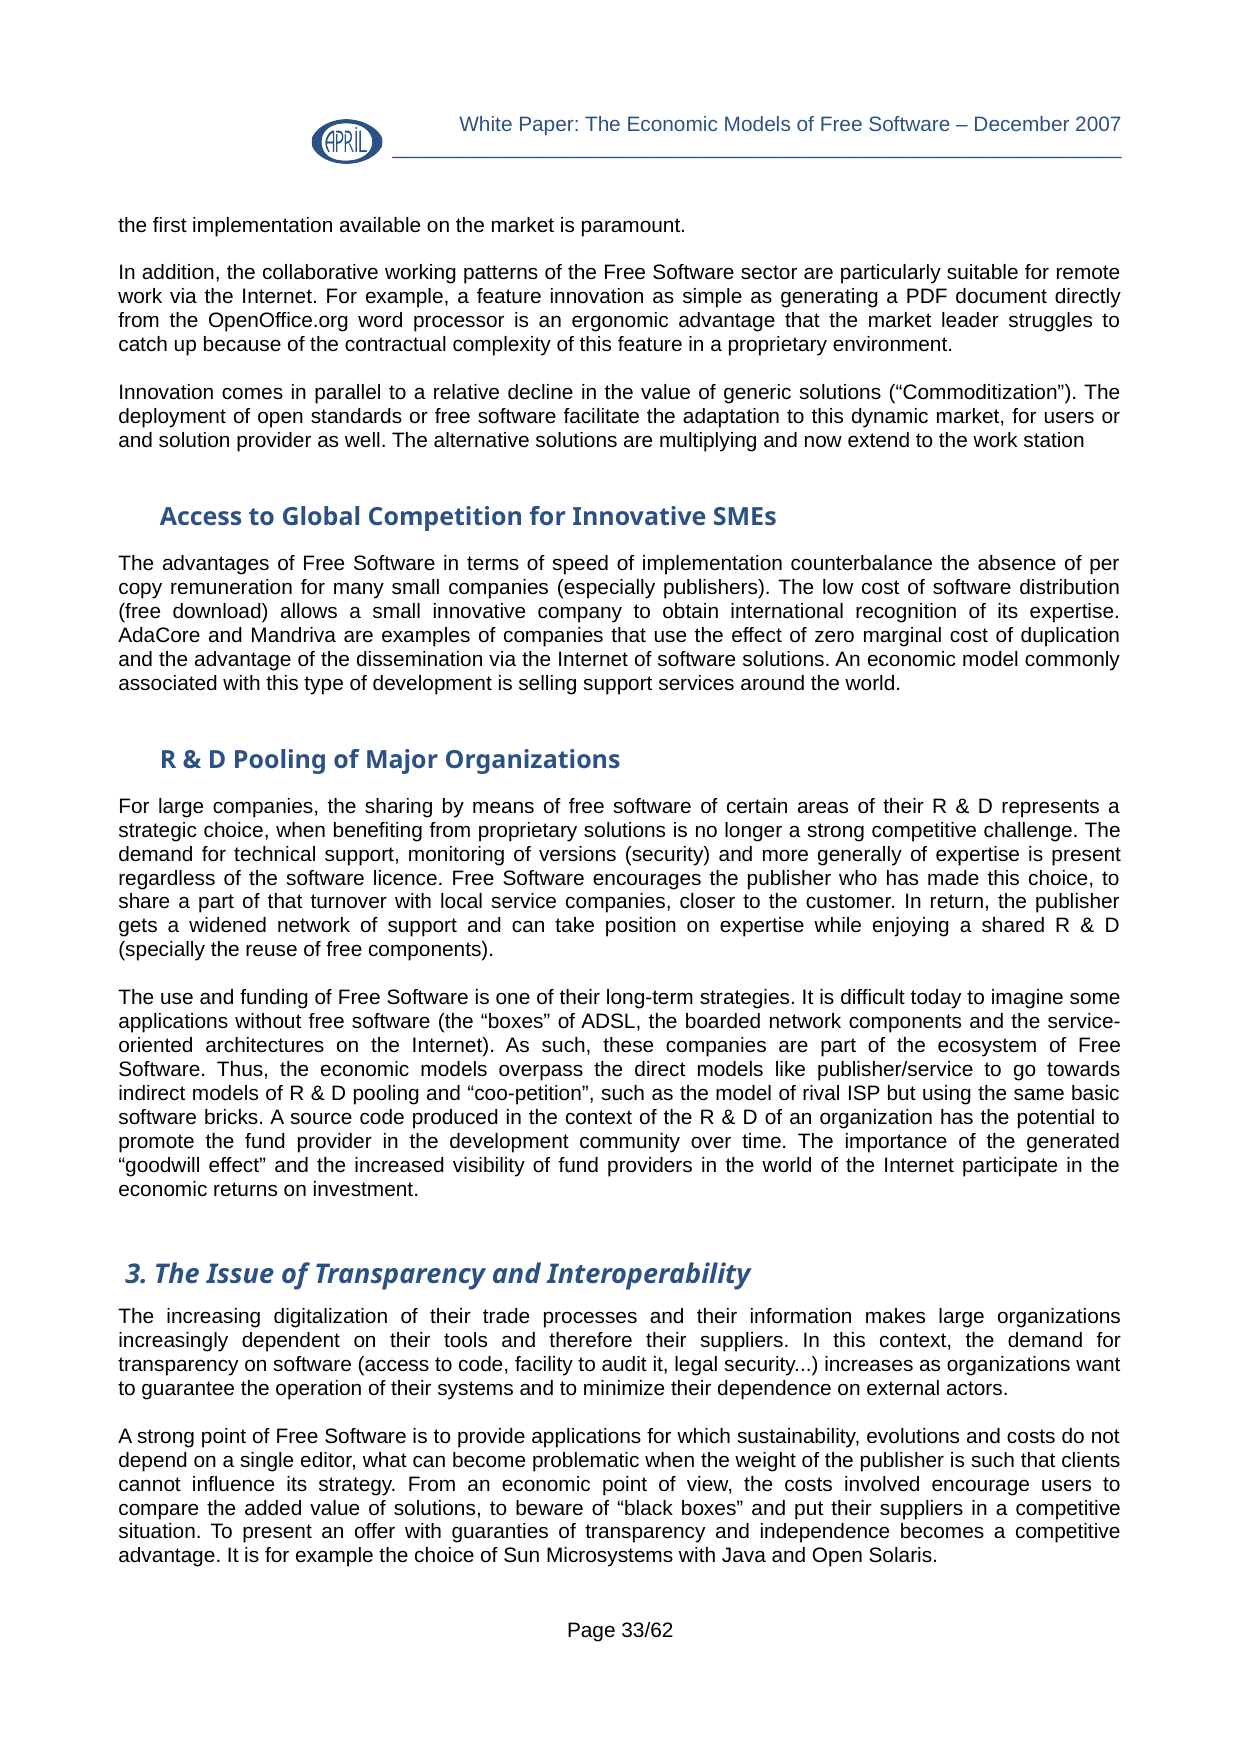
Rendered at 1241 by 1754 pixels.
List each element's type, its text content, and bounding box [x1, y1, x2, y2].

subtitle R & D Pooling of Major Organizations [159, 742, 1122, 776]
text Innovation comes in parallel to a relative decline in the value of generic solutions (“Commoditization”). The deployment of open standards or free software facilitate the adaptation to this dynamic market, for users or and solution provider as well. The alternative solutions are multiplying and now extend to the work station [118, 380, 1122, 452]
picture [311, 119, 383, 164]
text For large companies, the sharing by means of free software of certain areas of their R & D represents a strategic choice, when benefiting from proprietary solutions is no longer a strong competitive challenge. The demand for technical support, monitoring of versions (security) and more generally of expertise is present regardless of the software licence. Free Software encourages the publisher who has made this choice, to share a part of that turnover with local service companies, closer to the customer. In return, the publisher gets a widened network of support and can take position on expertise while enjoying a shared R & D (specially the reuse of free components). [118, 793, 1122, 961]
text The increasing digitalization of their trade processes and their information makes large organizations increasingly dependent on their tools and therefore their suppliers. In this context, the demand for transparency on software (access to code, facility to audit it, legal security...) increases as organizations want to guarantee the operation of their systems and to minimize their dependence on external actors. [118, 1304, 1122, 1400]
text The use and funding of Free Software is one of their long-term strategies. It is difficult today to imagine some applications without free software (the “boxes” of ADSL, the boarded network components and the service-oriented architectures on the Internet). As such, these companies are part of the ecosystem of Free Software. Thus, the economic models overpass the direct models like publisher/service to go towards indirect models of R & D pooling and “coo-petition”, such as the model of rival ISP but using the same basic software bricks. A source code produced in the context of the R & D of an organization has the potential to promote the fund provider in the development community over time. The importance of the generated “goodwill effect” and the increased visibility of fund providers in the world of the Internet participate in the economic returns on investment. [118, 985, 1122, 1200]
text In addition, the collaborative working patterns of the Free Software sector are particularly suitable for remote work via the Internet. For example, a feature innovation as simple as generating a PDF document directly from the OpenOffice.org word processor is an ergonomic advantage that the market leader struggles to catch up because of the contractual complexity of this feature in a proprietary environment. [118, 260, 1122, 356]
text the first implementation available on the market is paramount. [118, 213, 1122, 237]
subtitle The Issue of Transparency and Interoperability [118, 1255, 1122, 1292]
subtitle Access to Global Competition for Innovative SMEs [159, 499, 1122, 533]
text The advantages of Free Software in terms of speed of implementation counterbalance the absence of per copy remuneration for many small companies (especially publishers). The low cost of software distribution (free download) allows a small innovative company to obtain international recognition of its expertise. AdaCore and Mandriva are examples of companies that use the effect of zero marginal cost of duplication and the advantage of the dissemination via the Internet of software solutions. An economic model commonly associated with this type of development is selling support services around the world. [118, 551, 1122, 694]
text A strong point of Free Software is to provide applications for which sustainability, evolutions and costs do not depend on a single editor, what can become problematic when the weight of the publisher is such that clients cannot influence its strategy. From an economic point of view, the costs involved encourage users to compare the added value of solutions, to beware of “black boxes” and put their suppliers in a competitive situation. To present an offer with guaranties of transparency and independence becomes a competitive advantage. It is for example the choice of Sun Microsystems with Java and Open Solaris. [118, 1423, 1122, 1567]
